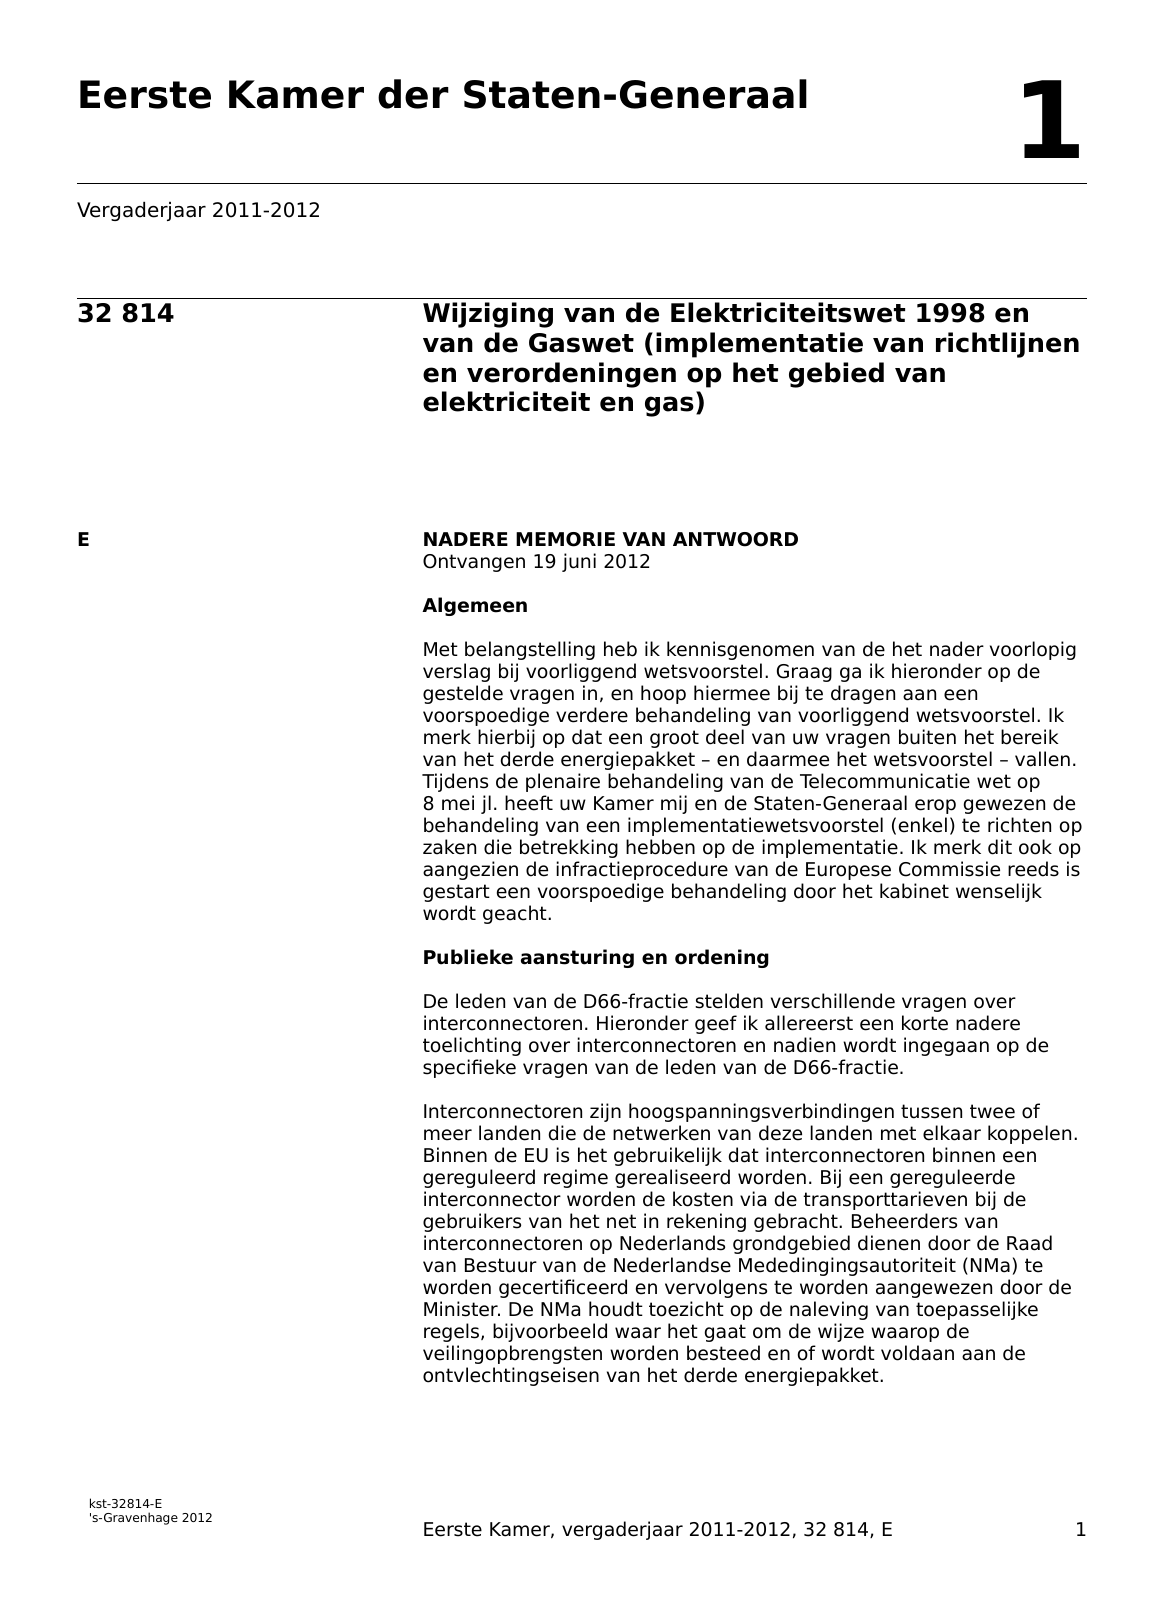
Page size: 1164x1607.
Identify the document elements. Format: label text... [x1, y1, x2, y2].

table_header Eerste Kamer der Staten-Generaal [77, 59, 886, 183]
text 's-Gravenhage 2012 [88, 1511, 323, 1525]
subtitle Algemeen [422, 595, 1087, 617]
text Met belangstelling heb ik kennisgenomen van de het nader voorlopig verslag bij voorliggend wetsvoorstel. Graag ga ik hieronder op de gestelde vragen in, en hoop hiermee bij te dragen aan een voorspoedige verdere behandeling van voorliggend wetsvoorstel. Ik merk hierbij op dat een groot deel van uw vragen buiten het bereik van het derde energiepakket – en daarmee het wetsvoorstel – vallen. Tijdens de plenaire behandeling van de Telecommunicatie wet op 8 mei jl. heeft uw Kamer mij en de Staten-Generaal erop gewezen de behandeling van een implementatiewetsvoorstel (enkel) te richten op zaken die betrekking hebben op de implementatie. Ik merk dit ook op aangezien de infractieprocedure van de Europese Commissie reeds is gestart een voorspoedige behandeling door het kabinet wenselijk wordt geacht. [422, 639, 1087, 925]
text De leden van de D66-fractie stelden verschillende vragen over interconnectoren. Hieronder geef ik allereerst een korte nadere toelichting over interconnectoren en nadien wordt ingegaan op de specifieke vragen van de leden van de D66-fractie. [422, 991, 1087, 1079]
subtitle Publieke aansturing en ordening [422, 947, 1087, 969]
text kst-32814-E [88, 1497, 323, 1511]
table_cell Vergaderjaar 2011-2012 [77, 184, 1087, 298]
subtitle 32 814 Wijziging van de Elektriciteitswet 1998 en van de Gaswet (implementatie van richtlijnen en verordeningen op het gebied van elektriciteit en gas) [77, 299, 1087, 418]
text Interconnectoren zijn hoogspanningsverbindingen tussen twee of meer landen die de netwerken van deze landen met elkaar koppelen. Binnen de EU is het gebruikelijk dat interconnectoren binnen een gereguleerd regime gerealiseerd worden. Bij een gereguleerde interconnector worden de kosten via de transporttarieven bij de gebruikers van het net in rekening gebracht. Beheerders van interconnectoren op Nederlands grondgebied dienen door de Raad van Bestuur van de Nederlandse Mededingingsautoriteit (NMa) te worden gecertificeerd en vervolgens te worden aangewezen door de Minister. De NMa houdt toezicht op de naleving van toepasselijke regels, bijvoorbeeld waar het gaat om de wijze waarop de veilingopbrengsten worden besteed en of wordt voldaan aan de ontvlechtingseisen van het derde energiepakket. [422, 1101, 1087, 1387]
subtitle E NADERE MEMORIE VAN ANTWOORD [77, 529, 1087, 551]
table_header 1 [886, 59, 1087, 183]
text Ontvangen 19 juni 2012 [422, 551, 1087, 573]
